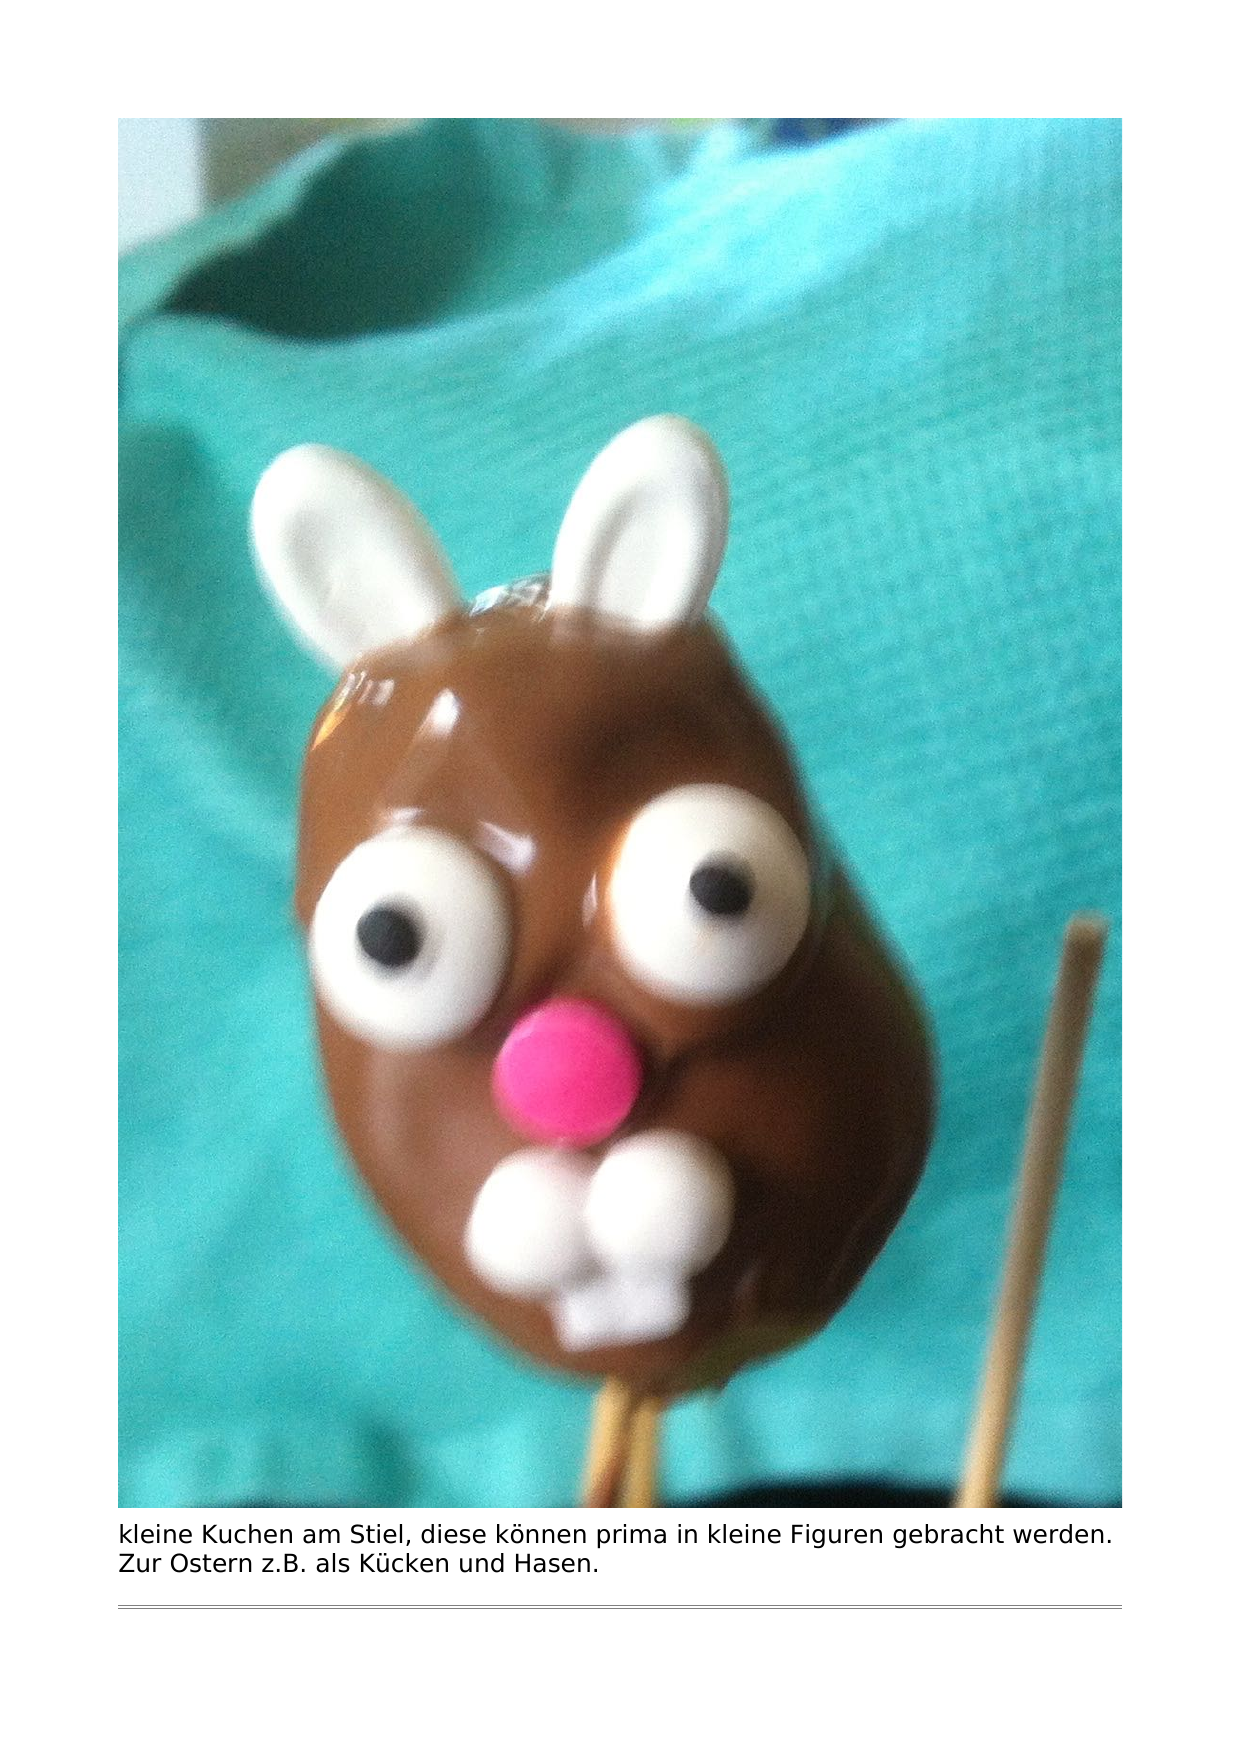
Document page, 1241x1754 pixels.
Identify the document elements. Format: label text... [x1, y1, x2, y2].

text kleine Kuchen am Stiel, diese können prima in kleine Figuren gebracht werden. Zur Ostern z.B. als Kücken und Hasen. [118, 1520, 1122, 1578]
picture [118, 118, 1123, 1508]
